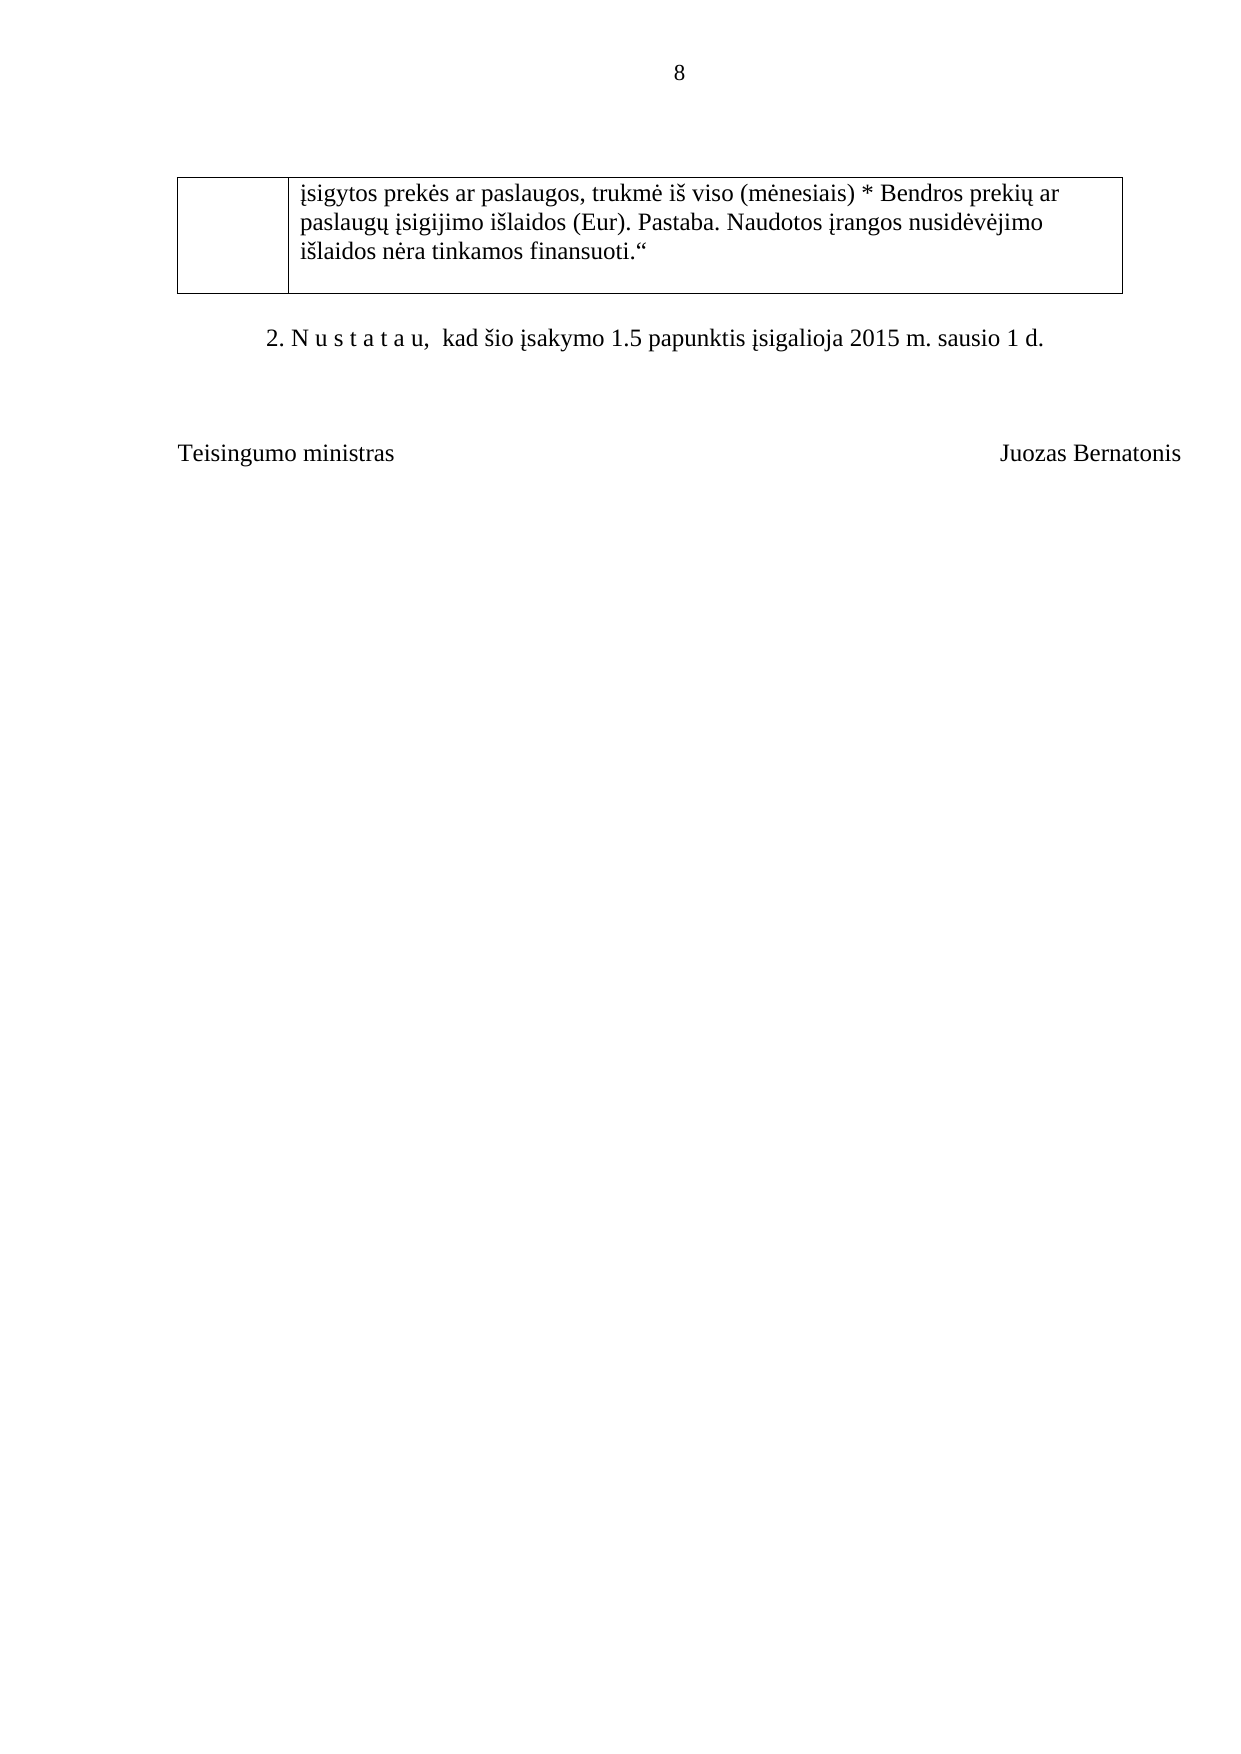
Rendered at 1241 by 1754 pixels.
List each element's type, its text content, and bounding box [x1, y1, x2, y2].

text Teisingumo ministras Juozas Bernatonis [177, 438, 1181, 467]
table_cell [178, 178, 288, 293]
text 2. N u s t a t a u, kad šio įsakymo 1.5 papunktis įsigalioja 2015 m. sausio 1 d. [266, 323, 1181, 352]
table_cell įsigytos prekės ar paslaugos, trukmė iš viso (mėnesiais) * Bendros prekių ar paslaugų įsigijimo išlaidos (Eur). Pastaba. Naudotos įrangos nusidėvėjimo išlaidos nėra tinkamos finansuoti.“ [289, 178, 1122, 293]
